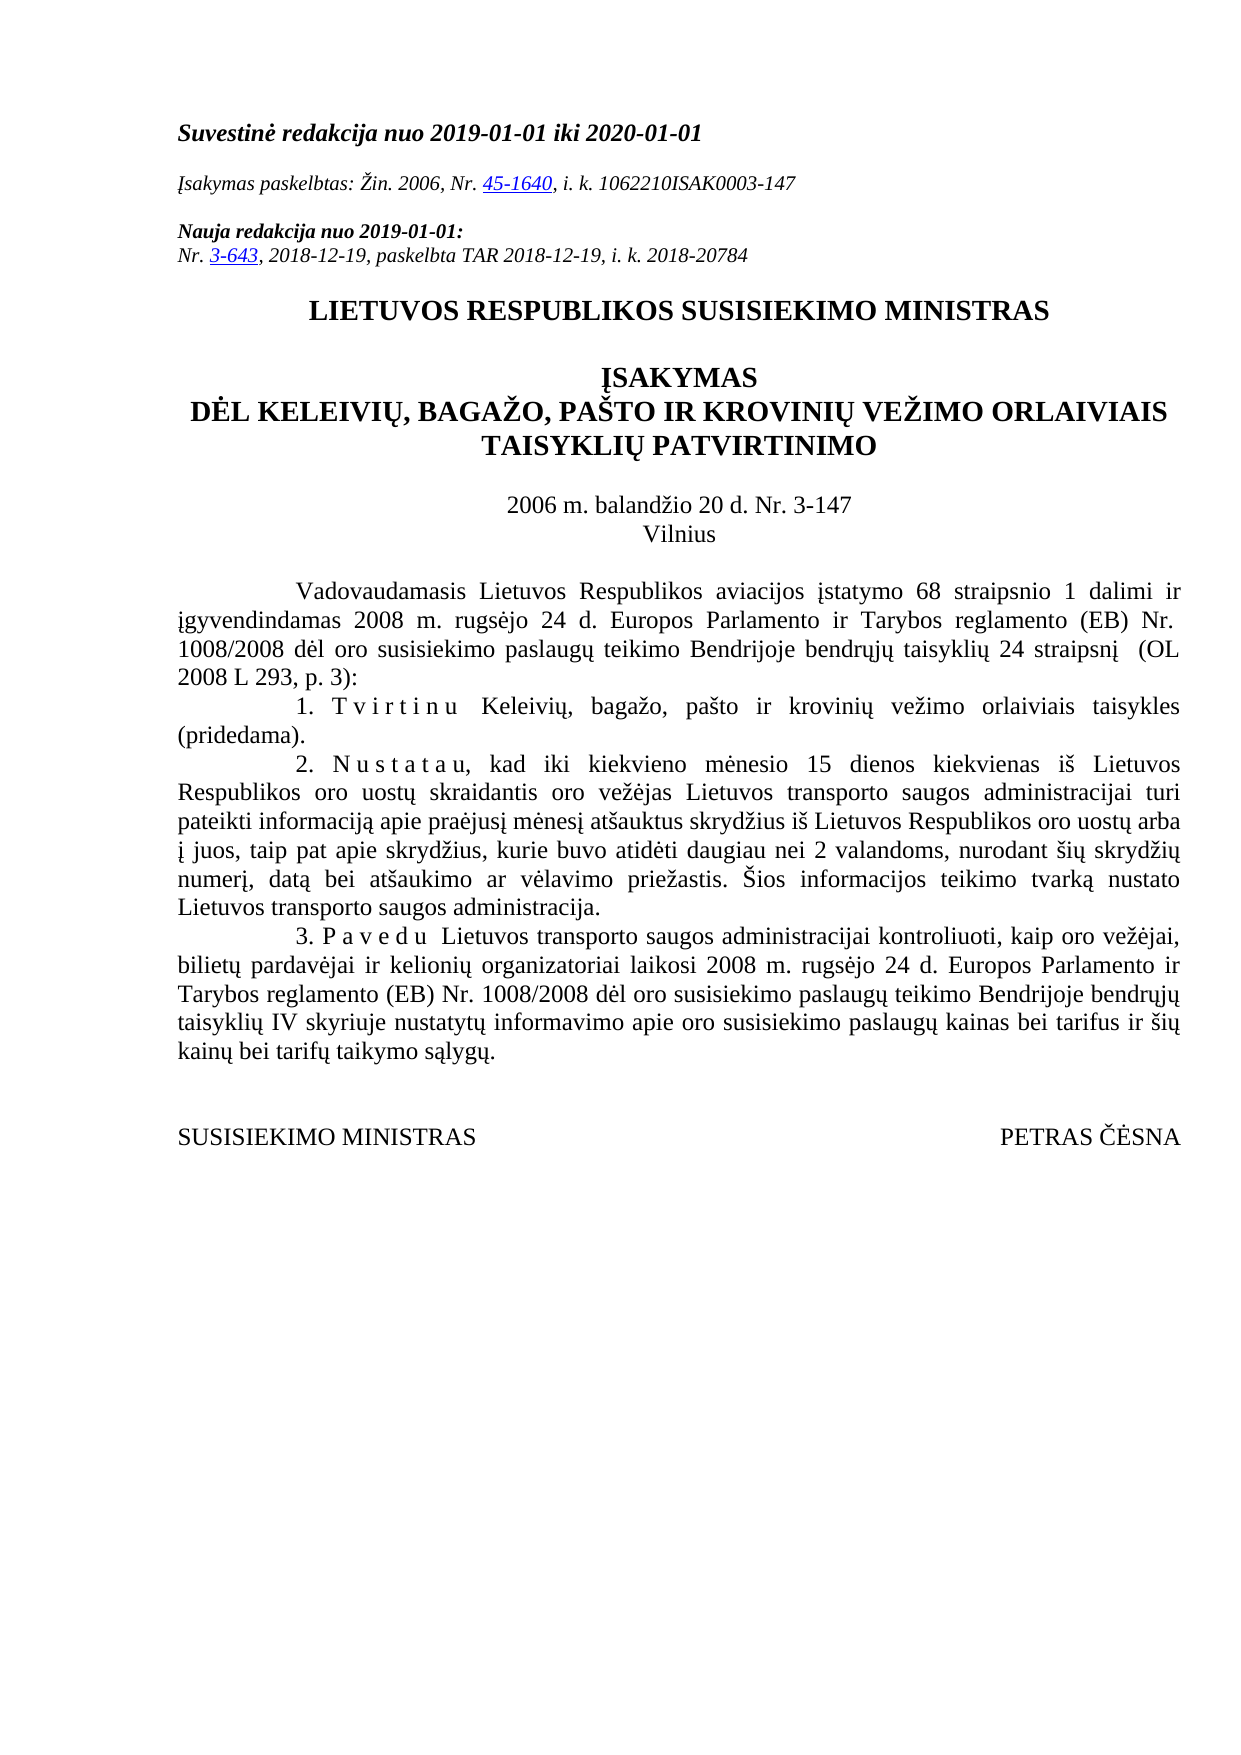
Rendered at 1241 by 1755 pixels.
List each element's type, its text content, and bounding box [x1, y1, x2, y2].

text Nr. 3-643, 2018-12-19, paskelbta TAR 2018-12-19, i. k. 2018-20784 [177, 243, 1181, 267]
text LIETUVOS RESPUBLIKOS SUSISIEKIMO MINISTRAS [177, 293, 1181, 327]
text Vilnius [177, 519, 1181, 547]
text Nauja redakcija nuo 2019-01-01: [177, 219, 1181, 243]
text 3. Pavedu Lietuvos transporto saugos administracijai kontroliuoti, kaip oro vežėjai, bilietų pardavėjai ir kelionių organizatoriai laikosi 2008 m. rugsėjo 24 d. Europos Parlamento ir Tarybos reglamento (EB) Nr. 1008/2008 dėl oro susisiekimo paslaugų teikimo Bendrijoje bendrųjų taisyklių IV skyriuje nustatytų informavimo apie oro susisiekimo paslaugų kainas bei tarifus ir šių kainų bei tarifų taikymo sąlygų. [177, 921, 1181, 1065]
text Vadovaudamasis Lietuvos Respublikos aviacijos įstatymo 68 straipsnio 1 dalimi ir įgyvendindamas 2008 m. rugsėjo 24 d. Europos Parlamento ir Tarybos reglamento (EB) Nr. 1008/2008 dėl oro susisiekimo paslaugų teikimo Bendrijoje bendrųjų taisyklių 24 straipsnį (OL 2008 L 293, p. 3): [177, 576, 1181, 691]
text SUSISIEKIMO MINISTRAS PETRAS ČĖSNA [177, 1122, 1181, 1151]
text DĖL KELEIVIŲ, BAGAŽO, PAŠTO IR KROVINIŲ VEŽIMO ORLAIVIAIS TAISYKLIŲ PATVIRTINIMO [177, 394, 1181, 461]
text 2. Nustatau, kad iki kiekvieno mėnesio 15 dienos kiekvienas iš Lietuvos Respublikos oro uostų skraidantis oro vežėjas Lietuvos transporto saugos administracijai turi pateikti informaciją apie praėjusį mėnesį atšauktus skrydžius iš Lietuvos Respublikos oro uostų arba į juos, taip pat apie skrydžius, kurie buvo atidėti daugiau nei 2 valandoms, nurodant šių skrydžių numerį, datą bei atšaukimo ar vėlavimo priežastis. Šios informacijos teikimo tvarką nustato Lietuvos transporto saugos administracija. [177, 749, 1181, 921]
text 2006 m. balandžio 20 d. Nr. 3-147 [177, 490, 1181, 519]
text Įsakymas paskelbtas: Žin. 2006, Nr. 45-1640, i. k. 1062210ISAK0003-147 [177, 171, 1181, 195]
text ĮSAKYMAS [177, 361, 1181, 394]
text Suvestinė redakcija nuo 2019-01-01 iki 2020-01-01 [177, 118, 1181, 147]
text 1. Tvirtinu Keleivių, bagažo, pašto ir krovinių vežimo orlaiviais taisykles (pridedama). [177, 691, 1181, 749]
